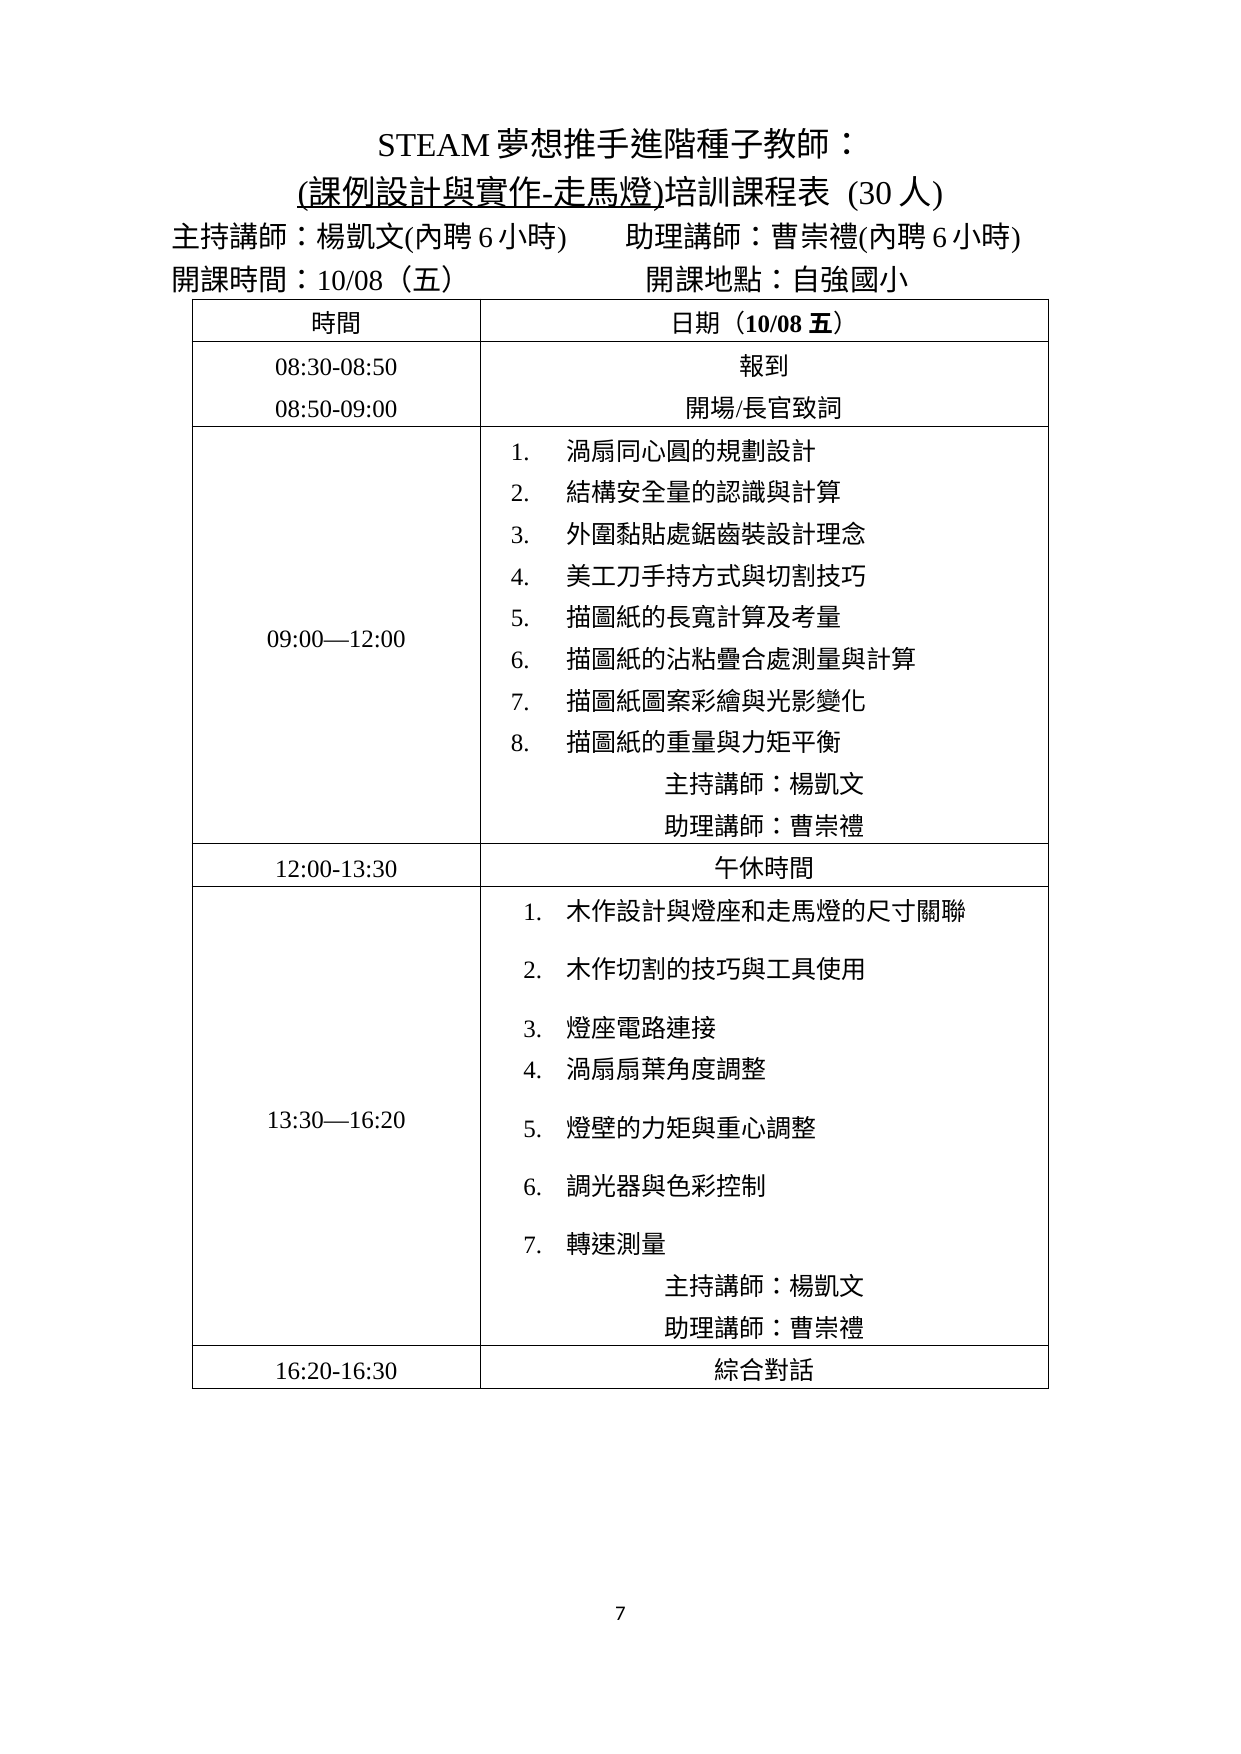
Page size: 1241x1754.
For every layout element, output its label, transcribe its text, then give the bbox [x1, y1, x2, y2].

table_header 時間 [193, 300, 480, 341]
text STEAM夢想推手進階種子教師： [112, 117, 1128, 166]
text 開課時間：10/08（五） 開課地點：自強國小 [112, 256, 1128, 298]
table_cell 08:30-08:50 08:50-09:00 [193, 342, 480, 426]
table_cell 16:20-16:30 [193, 1346, 480, 1388]
table_cell 09:00—12:00 [193, 427, 480, 843]
table_cell 12:00-13:30 [193, 844, 480, 886]
text (課例設計與實作-走馬燈)培訓課程表 (30人) [112, 166, 1128, 214]
table_cell 報到 開場/長官致詞 [481, 342, 1048, 426]
table_cell 午休時間 [481, 844, 1048, 886]
table_cell 渦扇同心圓的規劃設計 結構安全量的認識與計算 外圍黏貼處鋸齒裝設計理念 美工刀手持方式與切割技巧 描圖紙的長寬計算及考量 描圖紙的沾粘疊合處測量與計算 描圖紙圖案彩繪與光影變化 描圖紙的重量與力矩平衡 主持講師：楊凱文 助理講師：曹崇禮 [481, 427, 1048, 843]
table_cell 綜合對話 [481, 1346, 1048, 1388]
text 主持講師：楊凱文(內聘6小時) 助理講師：曹崇禮(內聘6小時) [112, 214, 1128, 256]
table_cell 13:30—16:20 [193, 887, 480, 1345]
table_cell 木作設計與燈座和走馬燈的尺寸關聯 木作切割的技巧與工具使用 燈座電路連接 渦扇扇葉角度調整 燈壁的力矩與重心調整 調光器與色彩控制 轉速測量 主持講師：楊凱文 助理講師：曹崇禮 [481, 887, 1048, 1345]
table_header 日期（10/08 五） [481, 300, 1048, 341]
